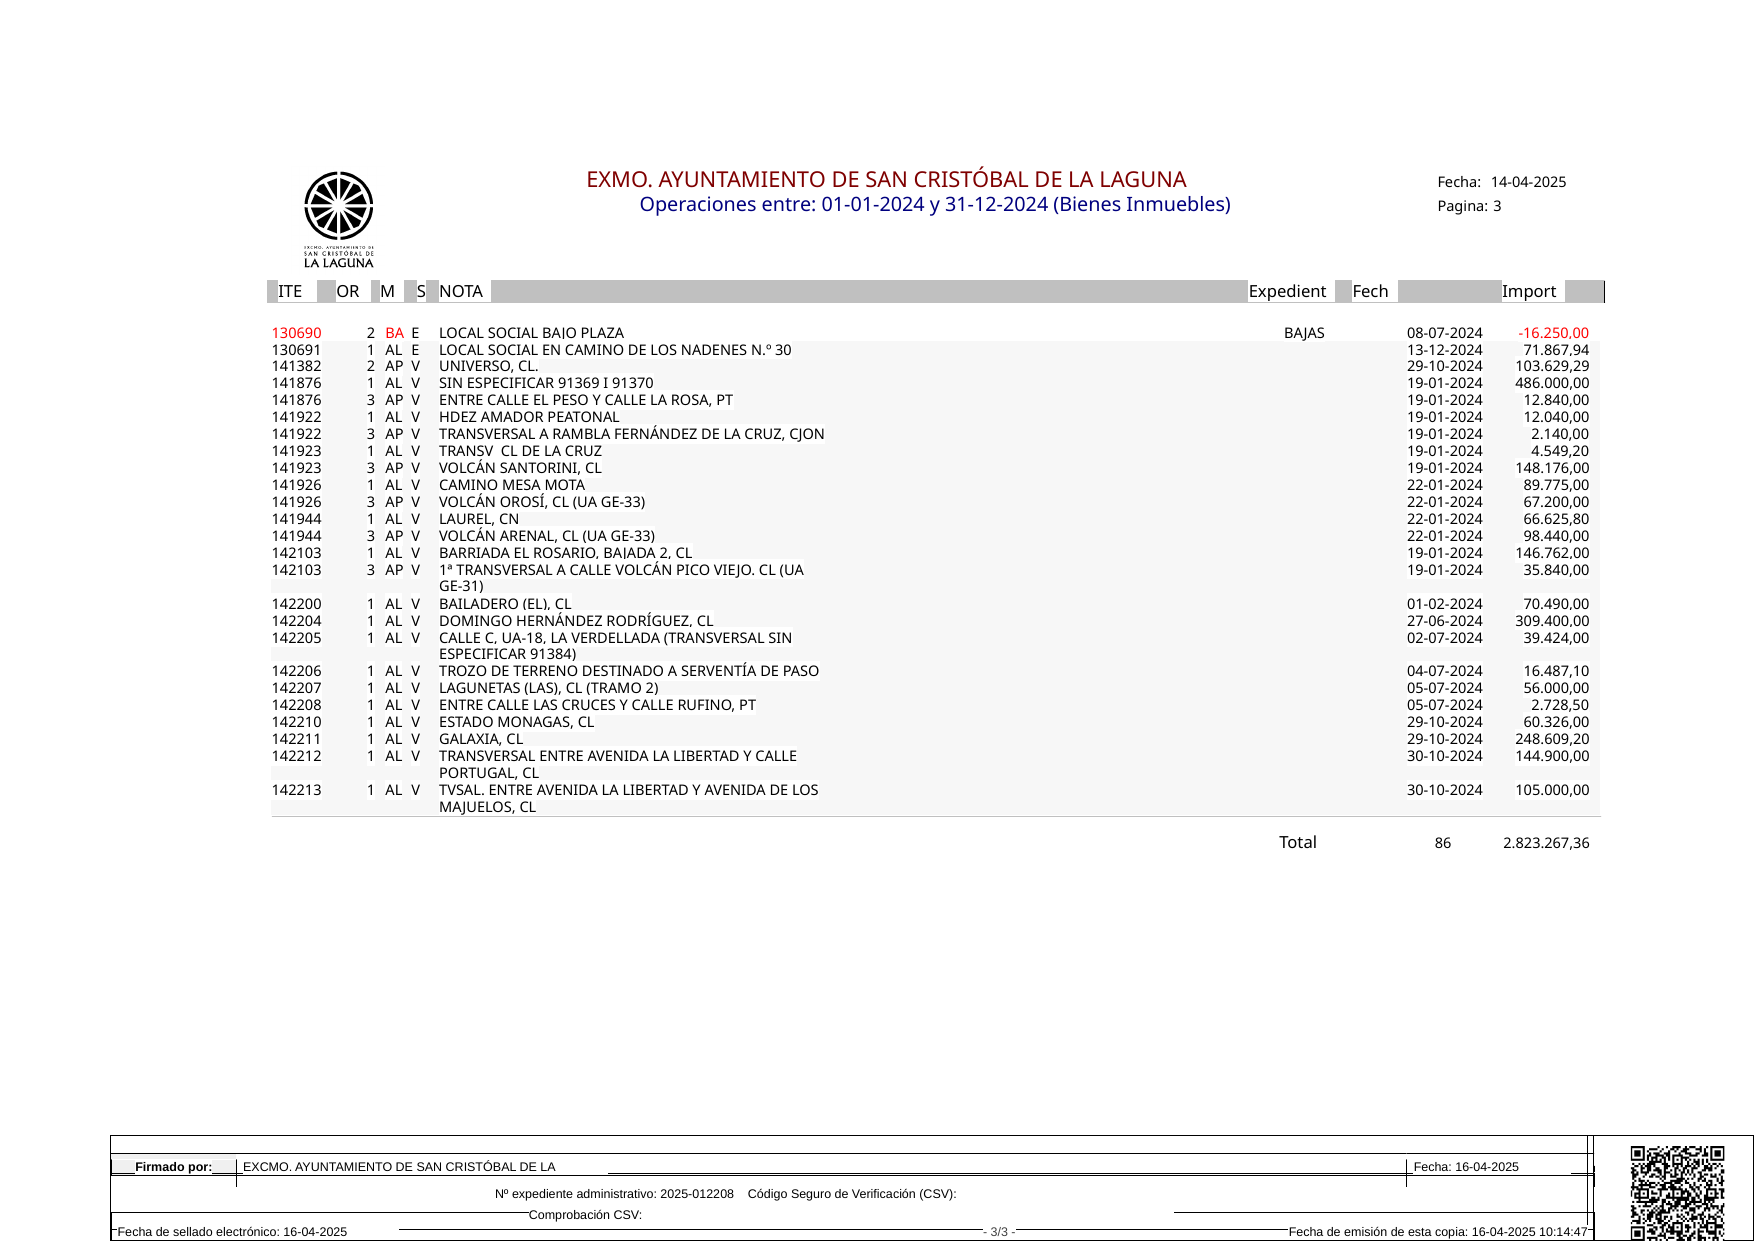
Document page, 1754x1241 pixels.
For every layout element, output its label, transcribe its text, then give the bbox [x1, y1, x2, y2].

text 1 [367, 746, 375, 766]
text 142210 [271, 712, 322, 729]
text V [411, 458, 420, 475]
text AL [385, 729, 402, 746]
text 141923 [271, 458, 322, 475]
text 3 [1493, 196, 1502, 216]
text 19-01-2024 [1407, 373, 1483, 390]
text AP [385, 390, 403, 410]
text 22-01-2024 [1407, 492, 1483, 509]
text AP [385, 356, 403, 376]
text 3 [367, 526, 375, 543]
text MT [380, 280, 404, 302]
text ITEM [278, 280, 317, 302]
text 142211 [271, 729, 322, 746]
text AL [385, 543, 402, 559]
text 141382 [271, 356, 322, 373]
text LAGUNETAS (LAS), CL (TRAMO 2) [439, 678, 658, 695]
text ESPECIFICAR 91384) [439, 644, 576, 661]
text 2.823.267,36 [1503, 833, 1590, 853]
text V [411, 390, 420, 407]
text 105.000,00 [1515, 780, 1590, 800]
text 3 [367, 559, 375, 579]
text 142207 [271, 678, 322, 695]
text 27-06-2024 [1407, 610, 1483, 627]
text Fecha: 16-04-2025 10:14:47 [1413, 1159, 1571, 1175]
text TRANSVERSAL ENTRE AVENIDA LA LIBERTAD Y CALLE [439, 746, 797, 766]
text - 3/3 - [983, 1225, 1016, 1239]
text 19-01-2024 [1407, 424, 1483, 441]
text 141923 [271, 441, 322, 458]
text 05-07-2024 [1407, 678, 1483, 695]
text 3 [367, 492, 375, 509]
text 19-01-2024 [1407, 441, 1483, 458]
text ESTADO MONAGAS, CL [439, 712, 595, 732]
text 1 [367, 373, 375, 390]
text 144.900,00 [1515, 746, 1590, 766]
text 16.487,10 [1523, 661, 1590, 678]
text AL [385, 780, 402, 800]
text 141926 [271, 492, 322, 509]
text ORD [336, 280, 371, 302]
text V [411, 526, 420, 543]
text AL [385, 441, 402, 458]
text AL [385, 661, 402, 678]
text 2.140,00 [1531, 424, 1589, 441]
text 29-10-2024 [1407, 712, 1483, 729]
text ENTRE CALLE LAS CRUCES Y CALLE RUFINO, PT [439, 695, 756, 715]
text E [411, 339, 419, 356]
text 30-10-2024 [1407, 746, 1483, 766]
text 1 [367, 610, 375, 627]
text LAUREL, CN [439, 509, 519, 526]
text BARRIADA EL ROSARIO, BAJADA 2, CL [439, 543, 693, 559]
text 1 [367, 407, 375, 424]
text 2 [367, 356, 375, 373]
text TROZO DE TERRENO DESTINADO A SERVENTÍA DE PASO [439, 661, 820, 681]
text EXMO. AYUNTAMIENTO DE SAN CRISTÓBAL DE LA LAGUNA [586, 164, 1190, 194]
text AL [385, 339, 402, 356]
text 60.326,00 [1523, 712, 1590, 729]
text ENTRE CALLE EL PESO Y CALLE LA ROSA, PT [439, 390, 734, 410]
text 02-07-2024 [1407, 627, 1483, 647]
text AL [385, 475, 402, 492]
text LOCAL SOCIAL BAJO PLAZA [439, 322, 624, 339]
text V [411, 746, 420, 766]
text 142208 [271, 695, 322, 712]
text Fecha [1352, 280, 1398, 302]
text 248.609,20 [1515, 729, 1590, 746]
text 14-04-2025 [1491, 172, 1567, 192]
text 1 [367, 729, 375, 746]
text 67.200,00 [1523, 492, 1590, 509]
text S [417, 280, 426, 302]
text Comprobación CSV: https://sede.aytolalaguna.es//publico/documento/E3CC06F6B16D6BF7FE24EFEAAA28CEFA . [529, 1208, 1174, 1223]
text AP [385, 526, 403, 546]
text 19-01-2024 [1407, 543, 1483, 559]
text V [411, 729, 420, 746]
text 08-07-2024 [1407, 322, 1483, 339]
text AL [385, 610, 402, 627]
text LOCAL SOCIAL EN CAMINO DE LOS NADENES N.º 30 [439, 339, 792, 359]
text 86 [1434, 833, 1451, 853]
text 98.440,00 [1523, 526, 1590, 543]
text 141922 [271, 407, 322, 424]
text 141944 [271, 526, 322, 543]
text V [411, 678, 420, 695]
text AL [385, 627, 402, 647]
text Fecha: [1437, 172, 1481, 192]
text 29-10-2024 [1407, 729, 1483, 746]
text 130690 [271, 322, 322, 339]
text 142212 [271, 746, 322, 766]
text 142204 [271, 610, 322, 627]
text 1 [367, 661, 375, 678]
text 486.000,00 [1515, 373, 1590, 393]
text 309.400,00 [1515, 610, 1590, 630]
text TRANSV CL DE LA CRUZ [439, 441, 602, 458]
text 141876 [271, 390, 322, 407]
text VOLCÁN ARENAL, CL (UA GE-33) [439, 526, 655, 543]
text V [411, 424, 420, 441]
text 141876 [271, 373, 322, 390]
text 1 [367, 339, 375, 356]
text Pagina: [1437, 196, 1488, 216]
text BAJAS [1284, 322, 1325, 342]
text 1 [367, 543, 375, 559]
text V [411, 373, 420, 390]
text V [411, 475, 420, 492]
text 1 [367, 475, 375, 492]
text Firmado por: [135, 1159, 212, 1174]
text 146.762,00 [1515, 543, 1590, 562]
text Operaciones entre: 01-01-2024 y 31-12-2024 (Bienes Inmuebles) [639, 190, 1241, 217]
text 22-01-2024 [1407, 526, 1483, 543]
text 142200 [271, 593, 322, 610]
text CAMINO MESA MOTA [439, 475, 585, 492]
text AL [385, 746, 402, 766]
text 70.490,00 [1523, 593, 1590, 610]
text AP [385, 424, 403, 444]
text 71.867,94 [1523, 339, 1590, 356]
text V [411, 559, 420, 579]
text 19-01-2024 [1407, 458, 1483, 475]
text V [411, 356, 420, 373]
text 89.775,00 [1523, 475, 1590, 492]
text AP [385, 492, 403, 512]
text 39.424,00 [1523, 627, 1590, 647]
text Nº expediente administrativo: 2025-012208 Código Seguro de Verificación (CSV): E3CC06F6B16D6BF7FE24EFEAAA28CEFA [495, 1187, 1207, 1202]
text 130691 [271, 339, 322, 356]
text 19-01-2024 [1407, 407, 1483, 424]
text AL [385, 509, 402, 526]
text 141922 [271, 424, 322, 441]
text Total : [1279, 831, 1325, 853]
text V [411, 610, 420, 627]
text V [411, 441, 420, 458]
text 04-07-2024 [1407, 661, 1483, 678]
text GE-31) [439, 576, 483, 593]
text -16.250,00 [1518, 322, 1589, 342]
text 13-12-2024 [1407, 339, 1483, 356]
text 1 [367, 780, 375, 800]
text 142103 [271, 543, 322, 559]
text 3 [367, 424, 375, 441]
text V [411, 509, 420, 526]
text 1 [367, 441, 375, 458]
text V [411, 661, 420, 678]
text NOTAS [439, 280, 491, 302]
text EXCMO. AYUNTAMIENTO DE SAN CRISTÓBAL DE LA LAGUNA [243, 1159, 608, 1175]
text 12.840,00 [1523, 390, 1590, 407]
text 1 [367, 593, 375, 610]
text SIN ESPECIFICAR 91369 I 91370 [439, 373, 654, 390]
text Importe [1502, 280, 1565, 302]
text VOLCÁN OROSÍ, CL (UA GE-33) [439, 492, 645, 512]
text 05-07-2024 [1407, 695, 1483, 712]
text 66.625,80 [1523, 509, 1590, 526]
text E [411, 322, 419, 339]
text 142103 [271, 559, 322, 579]
text V [411, 492, 420, 509]
text 3 [367, 458, 375, 475]
text 4.549,20 [1531, 441, 1589, 458]
text 2.728,50 [1531, 695, 1589, 712]
text 30-10-2024 [1407, 780, 1483, 800]
text DOMINGO HERNÁNDEZ RODRÍGUEZ, CL [439, 610, 714, 627]
text V [411, 780, 420, 800]
text BAILADERO (EL), CL [439, 593, 572, 610]
text PORTUGAL, CL [439, 762, 539, 780]
text AL [385, 712, 402, 729]
text AL [385, 373, 402, 390]
text AL [385, 593, 402, 610]
text 148.176,00 [1515, 458, 1590, 478]
text 1ª TRANSVERSAL A CALLE VOLCÁN PICO VIEJO. CL (UA [439, 559, 804, 579]
text VOLCÁN SANTORINI, CL [439, 458, 602, 478]
text CALLE C, UA-18, LA VERDELLADA (TRANSVERSAL SIN [439, 627, 793, 647]
text V [411, 695, 420, 712]
text AP [385, 458, 403, 478]
text AL [385, 678, 402, 695]
text 56.000,00 [1523, 678, 1590, 698]
text 142213 [271, 780, 322, 800]
text 141926 [271, 475, 322, 492]
text BA [385, 322, 404, 342]
text AL [385, 407, 402, 424]
text HDEZ AMADOR PEATONAL [439, 407, 620, 424]
text AP [385, 559, 403, 579]
text 22-01-2024 [1407, 475, 1483, 492]
text 1 [367, 509, 375, 526]
text 3 [367, 390, 375, 407]
text 2 [367, 322, 375, 339]
text Fecha de sellado electrónico: 16-04-2025 10:14:47 [117, 1225, 399, 1240]
text 142205 [271, 627, 322, 647]
text GALAXIA, CL [439, 729, 523, 746]
text 142206 [271, 661, 322, 678]
text 29-10-2024 [1407, 356, 1483, 373]
text TVSAL. ENTRE AVENIDA LA LIBERTAD Y AVENIDA DE LOS [439, 780, 819, 800]
text 01-02-2024 [1407, 593, 1483, 610]
text 12.040,00 [1523, 407, 1590, 427]
text V [411, 593, 420, 610]
text 141944 [271, 509, 322, 526]
text 1 [367, 627, 375, 647]
text 19-01-2024 [1407, 390, 1483, 407]
text TRANSVERSAL A RAMBLA FERNÁNDEZ DE LA CRUZ, CJON [439, 424, 825, 444]
text UNIVERSO, CL. [439, 356, 539, 373]
text 35.840,00 [1523, 559, 1590, 579]
text 1 [367, 695, 375, 712]
text 1 [367, 678, 375, 695]
text MAJUELOS, CL [439, 796, 536, 816]
text V [411, 712, 420, 729]
text V [411, 543, 420, 559]
text 103.629,29 [1515, 356, 1590, 373]
text 22-01-2024 [1407, 509, 1483, 526]
text 19-01-2024 [1407, 559, 1483, 579]
text V [411, 627, 420, 647]
text Fecha de emisión de esta copia: 16-04-2025 10:14:47 [1288, 1225, 1588, 1239]
text V [411, 407, 420, 424]
text 1 [367, 712, 375, 729]
text Expediente [1248, 280, 1335, 302]
text AL [385, 695, 402, 712]
